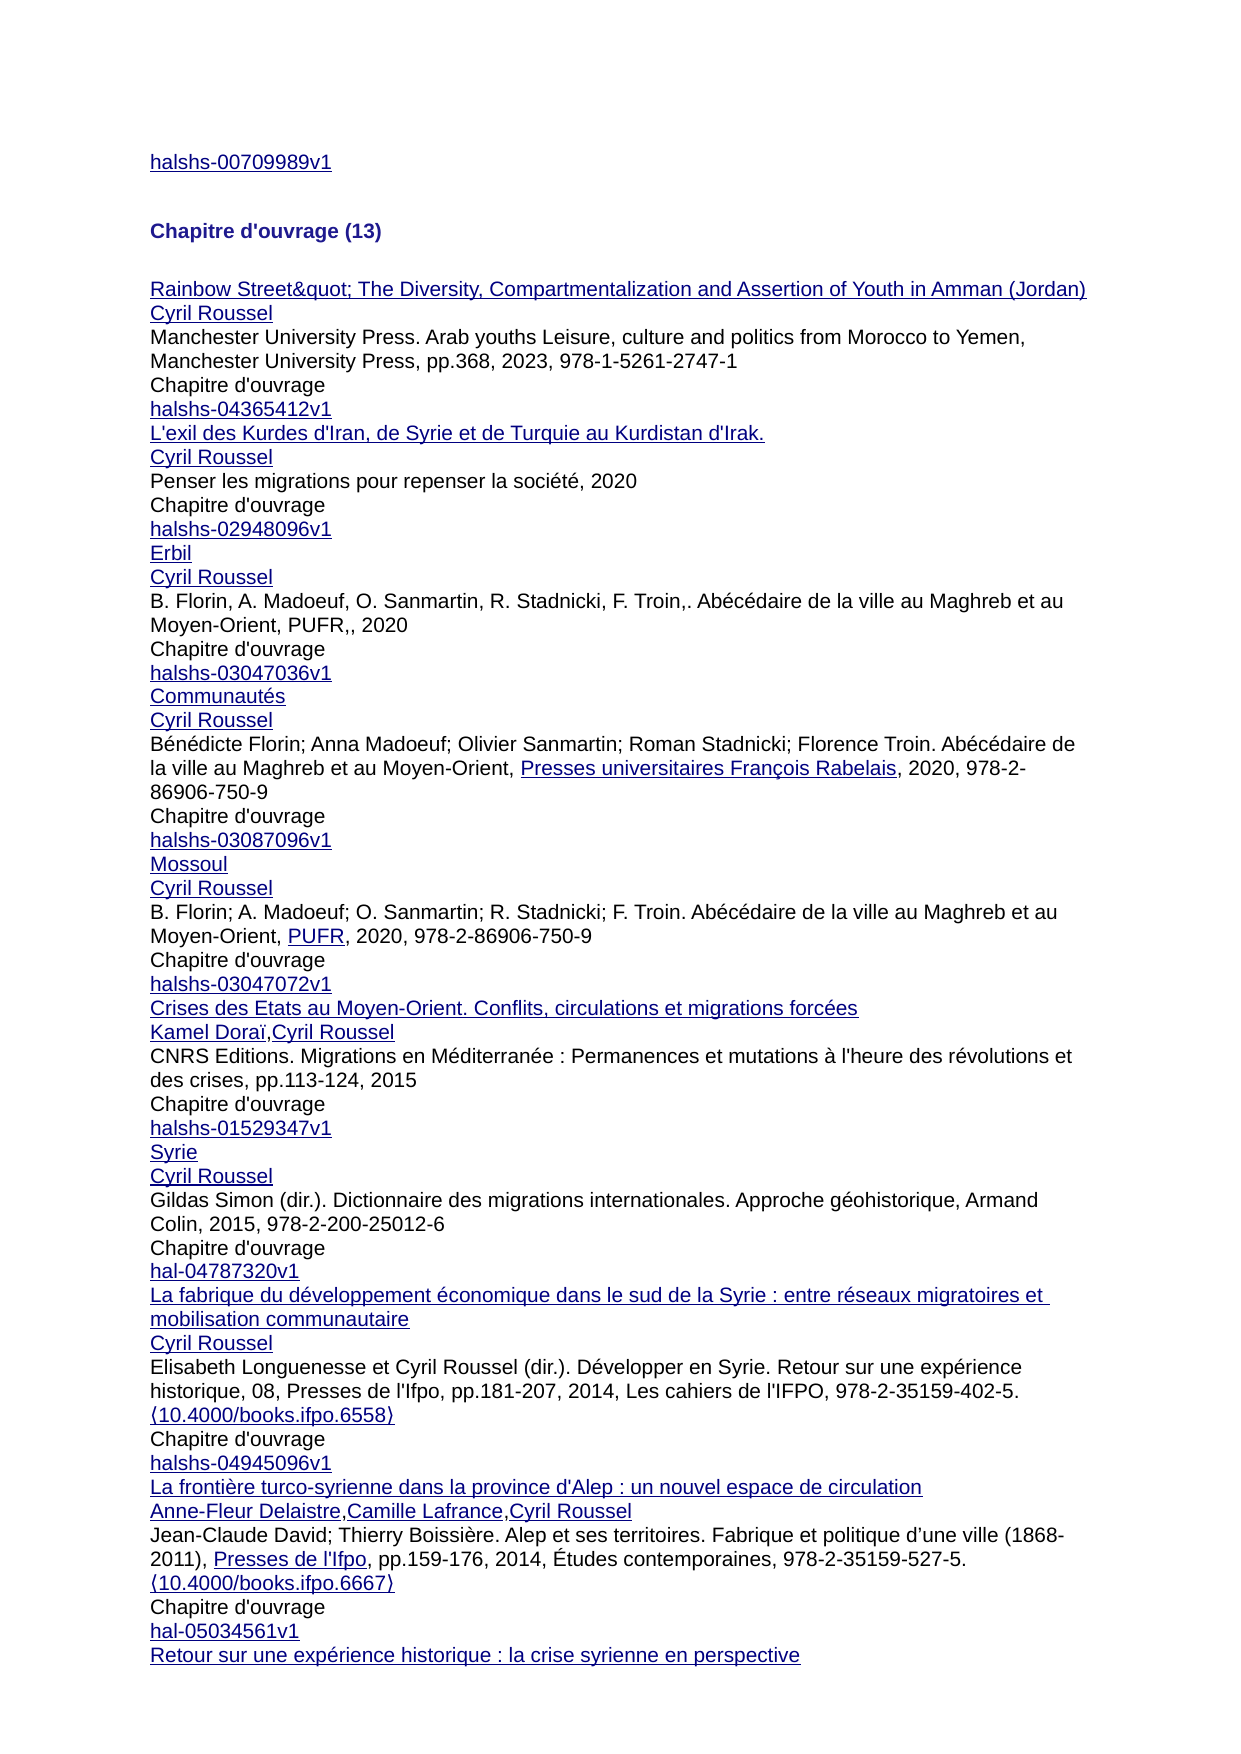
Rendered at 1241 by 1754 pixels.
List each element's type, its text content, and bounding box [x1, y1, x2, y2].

table_header Rainbow Street&quot; The Diversity, Compartmentalization and Assertion of Youth in Amman (Jordan) Cyril Roussel Manchester University Press. Arab youths Leisure, culture and politics from Morocco to Yemen, Manchester University Press, pp.368, 2023, 978-1-5261-2747-1 Chapitre d'ouvrage halshs-04365412v1 [150, 277, 1090, 421]
table_cell Syrie Cyril Roussel Gildas Simon (dir.). Dictionnaire des migrations internationales. Approche géohistorique, Armand Colin, 2015, 978-2-200-25012-6 Chapitre d'ouvrage hal-04787320v1 [150, 1140, 1090, 1283]
table_cell Communautés Cyril Roussel Bénédicte Florin; Anna Madoeuf; Olivier Sanmartin; Roman Stadnicki; Florence Troin. Abécédaire de la ville au Maghreb et au Moyen-Orient, Presses universitaires François Rabelais, 2020, 978-2-86906-750-9 Chapitre d'ouvrage halshs-03087096v1 [150, 684, 1090, 852]
table_cell La fabrique du développement économique dans le sud de la Syrie : entre réseaux migratoires et mobilisation communautaire Cyril Roussel Elisabeth Longuenesse et Cyril Roussel (dir.). Développer en Syrie. Retour sur une expérience historique, 08, Presses de l'Ifpo, pp.181-207, 2014, Les cahiers de l'IFPO, 978-2-35159-402-5. ⟨10.4000/books.ifpo.6558⟩ Chapitre d'ouvrage halshs-04945096v1 [150, 1283, 1090, 1475]
table_header halshs-00709989v1 [150, 150, 1090, 174]
table_cell Crises des Etats au Moyen-Orient. Conflits, circulations et migrations forcées Kamel Doraï,Cyril Roussel CNRS Editions. Migrations en Méditerranée : Permanences et mutations à l'heure des révolutions et des crises, pp.113-124, 2015 Chapitre d'ouvrage halshs-01529347v1 [150, 996, 1090, 1139]
table_cell L'exil des Kurdes d'Iran, de Syrie et de Turquie au Kurdistan d'Irak. Cyril Roussel Penser les migrations pour repenser la société, 2020 Chapitre d'ouvrage halshs-02948096v1 [150, 421, 1090, 541]
table_cell Retour sur une expérience historique : la crise syrienne en perspective [150, 1643, 1090, 1667]
table_cell Mossoul Cyril Roussel B. Florin; A. Madoeuf; O. Sanmartin; R. Stadnicki; F. Troin. Abécédaire de la ville au Maghreb et au Moyen-Orient, PUFR, 2020, 978-2-86906-750-9 Chapitre d'ouvrage halshs-03047072v1 [150, 852, 1090, 996]
table_cell La frontière turco-syrienne dans la province d'Alep : un nouvel espace de circulation Anne-Fleur Delaistre,Camille Lafrance,Cyril Roussel Jean-Claude David; Thierry Boissière. Alep et ses territoires. Fabrique et politique d’une ville (1868-2011), Presses de l'Ifpo, pp.159-176, 2014, Études contemporaines, 978-2-35159-527-5. ⟨10.4000/books.ifpo.6667⟩ Chapitre d'ouvrage hal-05034561v1 [150, 1475, 1090, 1643]
table_cell Erbil Cyril Roussel B. Florin, A. Madoeuf, O. Sanmartin, R. Stadnicki, F. Troin,. Abécédaire de la ville au Maghreb et au Moyen-Orient, PUFR,, 2020 Chapitre d'ouvrage halshs-03047036v1 [150, 541, 1090, 684]
subtitle Chapitre d'ouvrage (13) [150, 219, 1090, 243]
